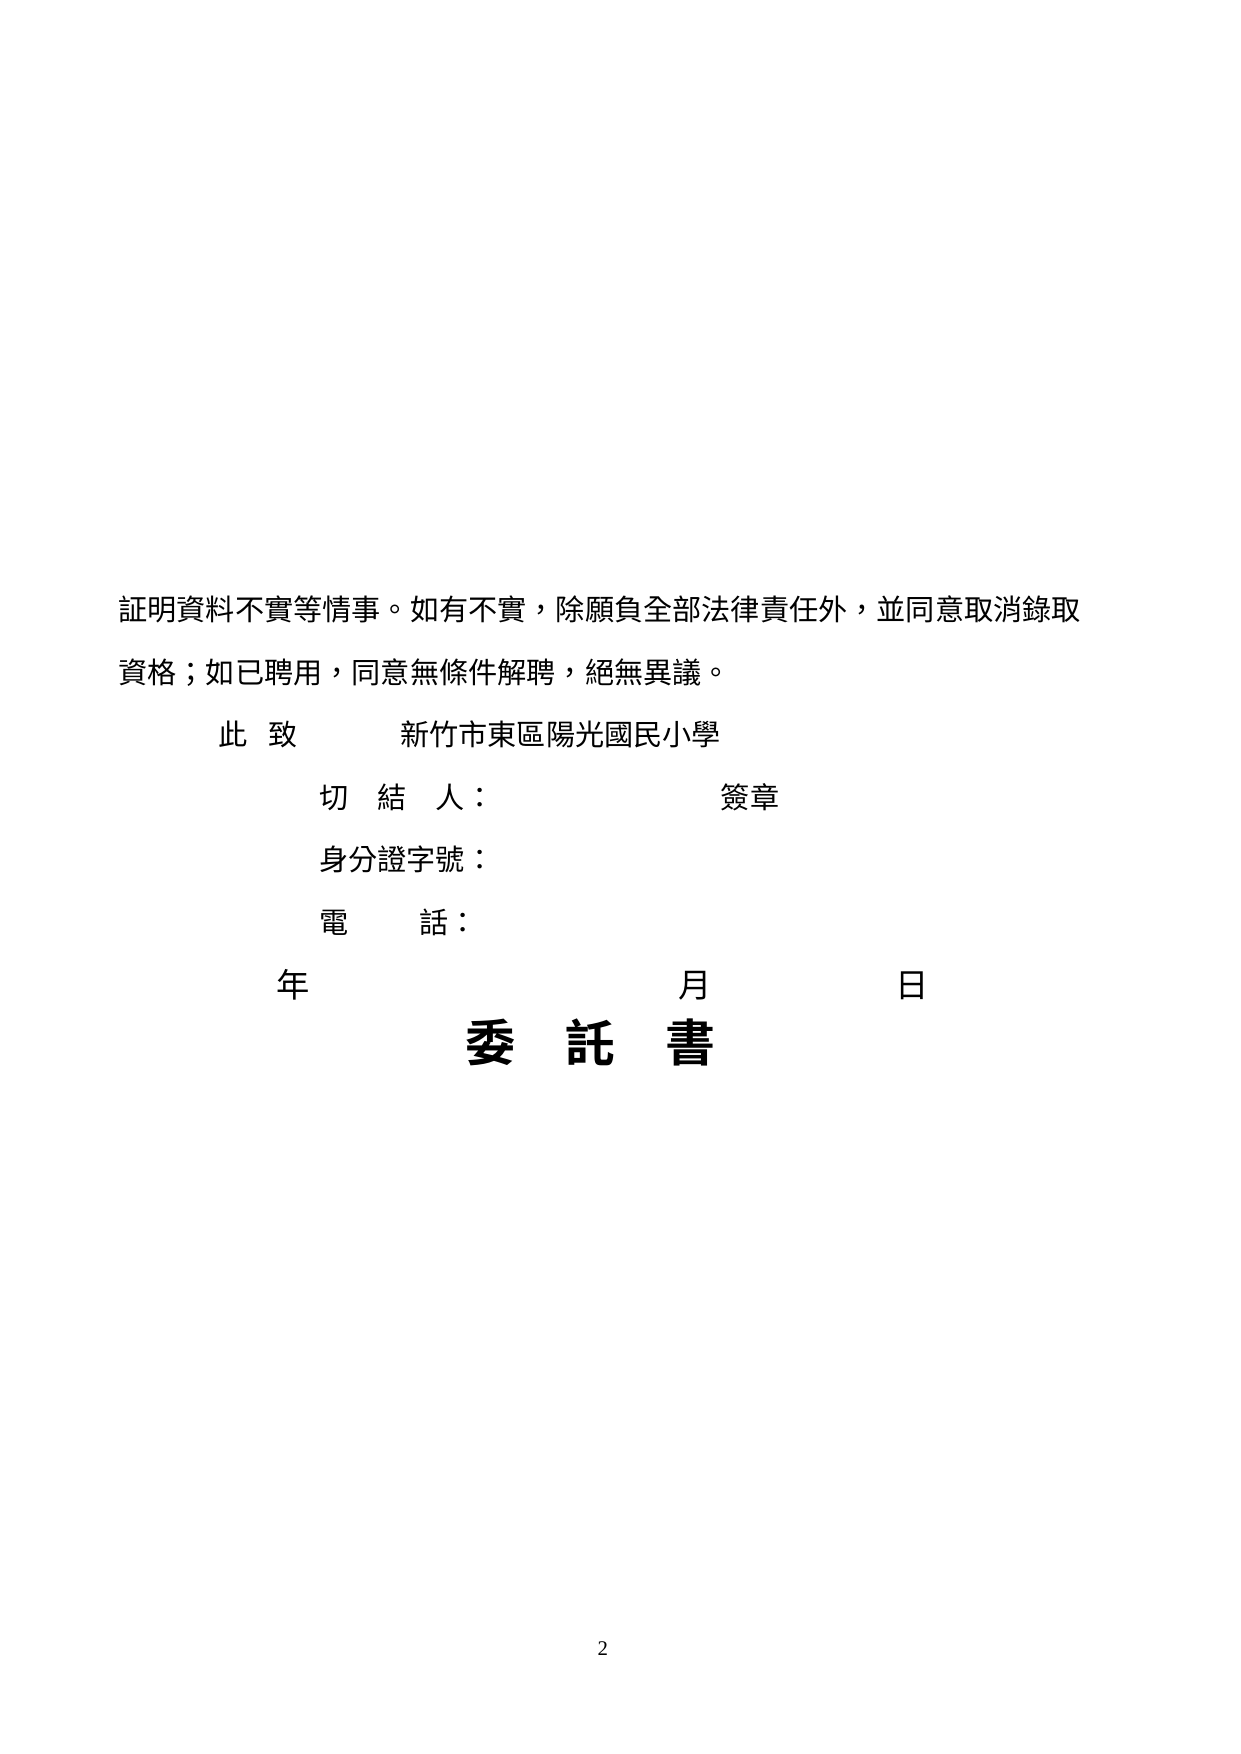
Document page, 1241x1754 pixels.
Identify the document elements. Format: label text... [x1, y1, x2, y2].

text 電 話： [118, 879, 1087, 941]
text 年 月 日 [118, 941, 1087, 1004]
text 証明資料不實等情事。如有不實，除願負全部法律責任外，並同意取消錄取資格；如已聘用，同意無條件解聘，絕無異議。 [118, 566, 1087, 691]
text 此 致 新竹市東區陽光國民小學 [118, 691, 1087, 754]
text 身分證字號： [118, 816, 1087, 879]
text 委 託 書 [118, 1004, 1087, 1076]
text 切 結 人： 簽章 [118, 754, 1087, 816]
